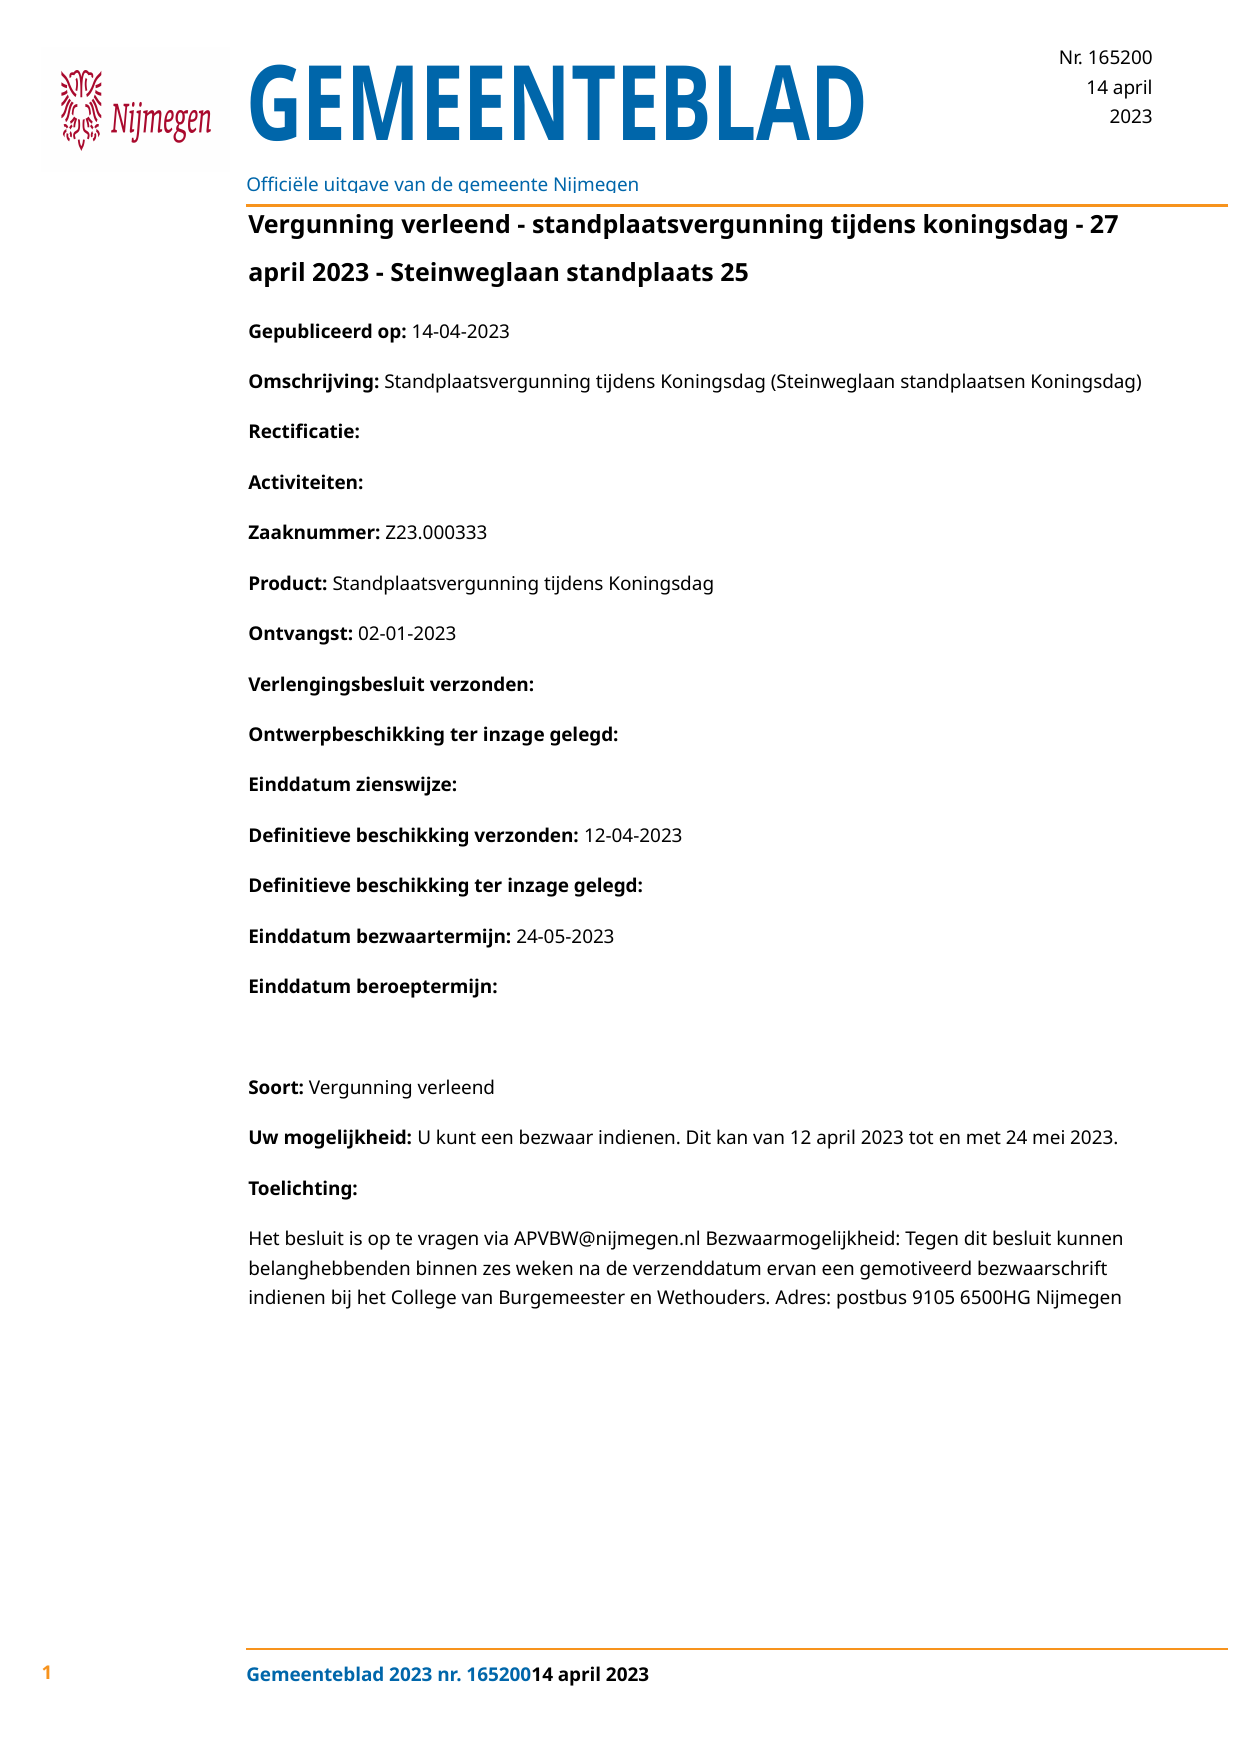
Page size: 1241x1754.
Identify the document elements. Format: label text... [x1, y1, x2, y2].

text Einddatum beroeptermijn: [248, 973, 1152, 999]
text Zaaknummer: Z23.000333 [248, 519, 1152, 545]
text Definitieve beschikking ter inzage gelegd: [248, 872, 1152, 898]
text Gepubliceerd op: 14-04-2023 [248, 318, 1152, 344]
text Activiteiten: [248, 469, 1152, 495]
text Soort: Vergunning verleend [248, 1074, 1152, 1100]
text Het besluit is op te vragen via APVBW@nijmegen.nl Bezwaarmogelijkheid: Tegen dit besluit kunnen belanghebbenden binnen zes weken na de verzenddatum ervan een gemotiveerd bezwaarschrift indienen bij het College van Burgemeester en Wethouders. Adres: postbus 9105 6500HG Nijmegen [248, 1225, 1152, 1310]
text Vergunning verleend - standplaatsvergunning tijdens koningsdag - 27 april 2023 - Steinweglaan standplaats 25 [248, 207, 1152, 288]
text Einddatum zienswijze: [248, 772, 1152, 797]
text Definitieve beschikking verzonden: 12-04-2023 [248, 822, 1152, 848]
text Ontwerpbeschikking ter inzage gelegd: [248, 721, 1152, 747]
text Product: Standplaatsvergunning tijdens Koningsdag [248, 570, 1152, 596]
text Omschrijving: Standplaatsvergunning tijdens Koningsdag (Steinweglaan standplaatsen Koningsdag) [248, 368, 1152, 394]
text Ontvangst: 02-01-2023 [248, 620, 1152, 646]
text Uw mogelijkheid: U kunt een bezwaar indienen. Dit kan van 12 april 2023 tot en met 24 mei 2023. [248, 1124, 1152, 1150]
text Rectificatie: [248, 419, 1152, 444]
text Toelichting: [248, 1175, 1152, 1201]
text Verlengingsbesluit verzonden: [248, 671, 1152, 697]
picture [41, 47, 231, 172]
text Einddatum bezwaartermijn: 24-05-2023 [248, 923, 1152, 949]
